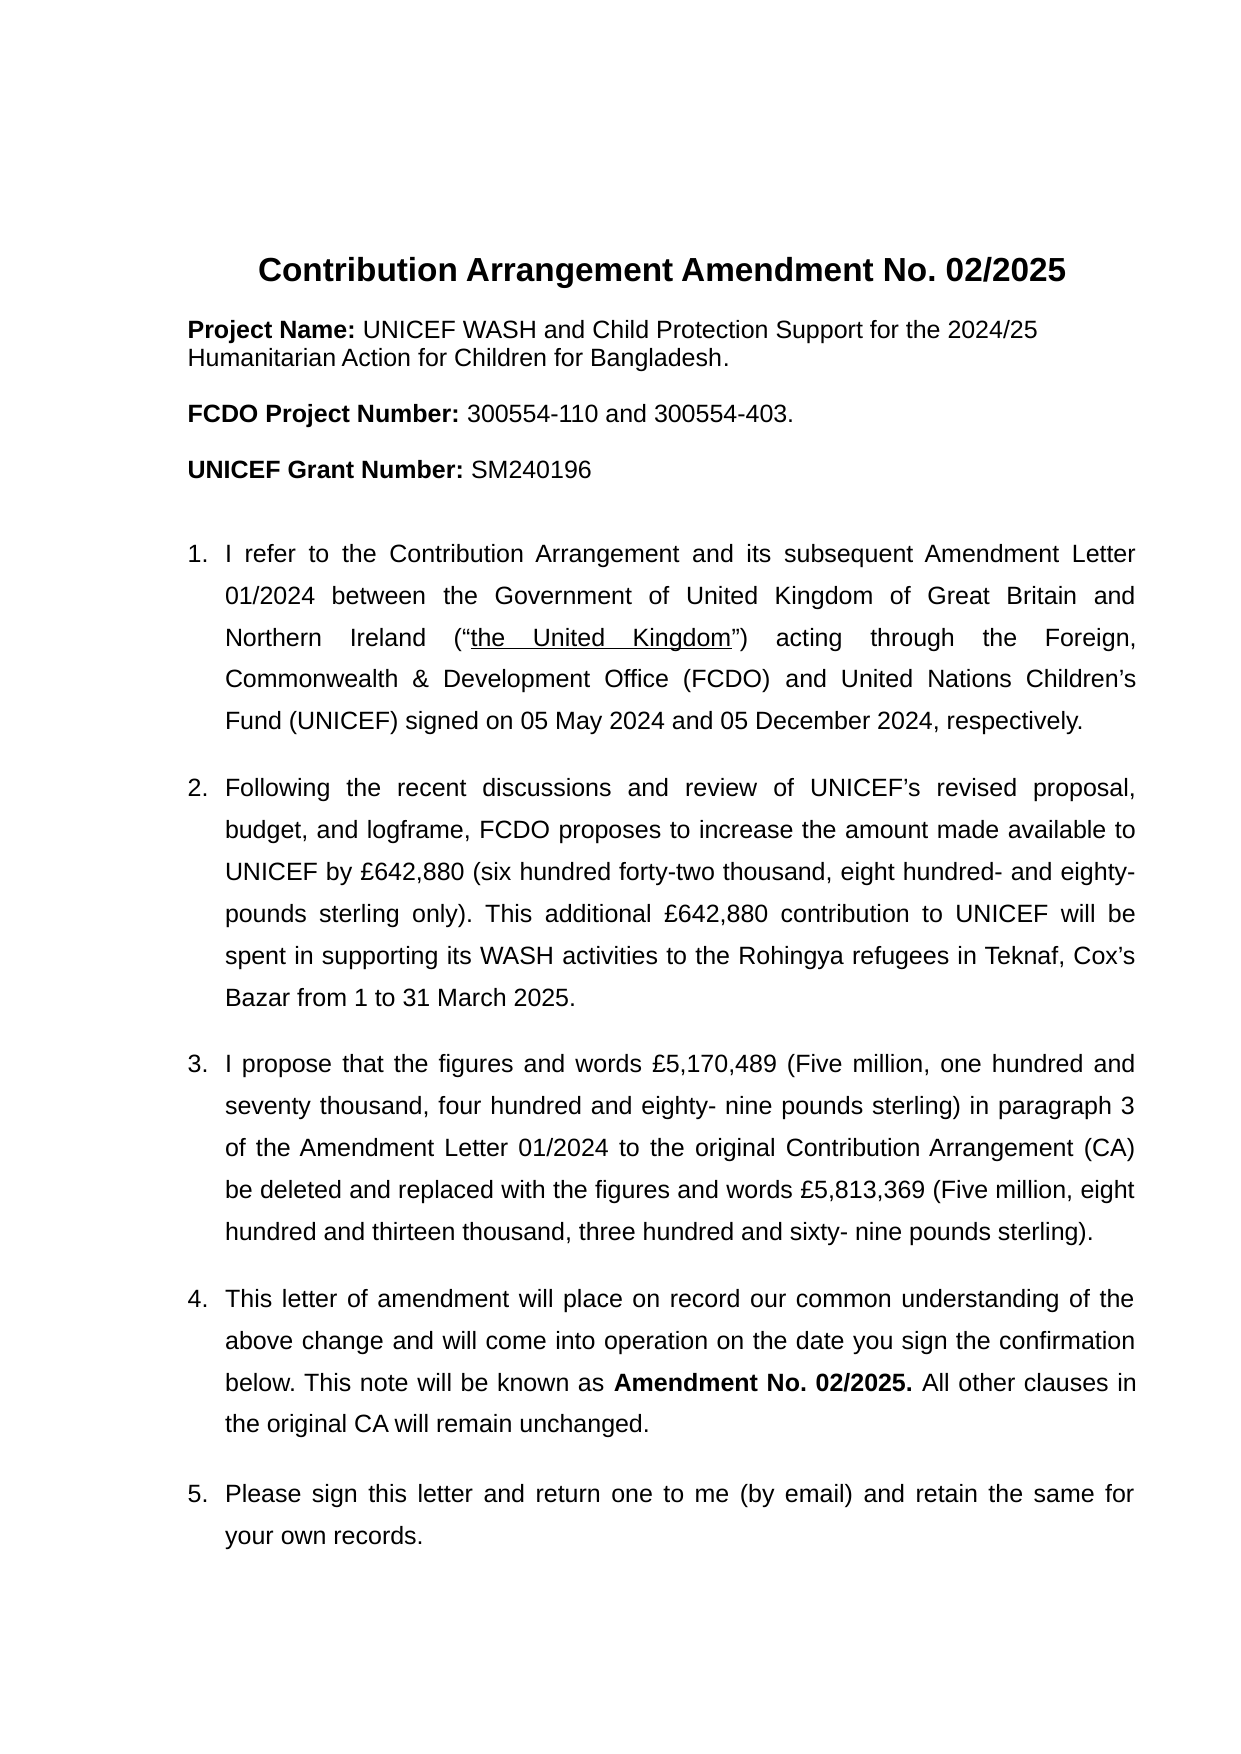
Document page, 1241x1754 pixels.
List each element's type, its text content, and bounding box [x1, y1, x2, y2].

list This letter of amendment will place on record our common understanding of the above change and will come into operation on the date you sign the confirmation below. This note will be known as Amendment No. 02/2025. All other clauses in the original CA will remain unchanged. [187, 1284, 1137, 1438]
list I propose that the figures and words £5,170,489 (Five million, one hundred and seventy thousand, four hundred and eighty- nine pounds sterling) in paragraph 3 of the Amendment Letter 01/2024 to the original Contribution Arrangement (CA) be deleted and replaced with the figures and words £5,813,369 (Five million, eight hundred and thirteen thousand, three hundred and sixty- nine pounds sterling). [187, 1050, 1137, 1246]
list Please sign this letter and return one to me (by email) and retain the same for your own records. [187, 1480, 1137, 1550]
list Following the recent discussions and review of UNICEF’s revised proposal, budget, and logframe, FCDO proposes to increase the amount made available to UNICEF by £642,880 (six hundred forty-two thousand, eight hundred- and eighty-pounds sterling only). This additional £642,880 contribution to UNICEF will be spent in supporting its WASH activities to the Rohingya refugees in Teknaf, Cox’s Bazar from 1 to 31 March 2025. [187, 774, 1137, 1011]
text UNICEF Grant Number: SM240196 [187, 456, 1137, 484]
text FCDO Project Number: 300554-110 and 300554-403. [187, 400, 1137, 428]
text Contribution Arrangement Amendment No. 02/2025 [187, 251, 1137, 288]
list I refer to the Contribution Arrangement and its subsequent Amendment Letter 01/2024 between the Government of United Kingdom of Great Britain and Northern Ireland (“the United Kingdom”) acting through the Foreign, Commonwealth & Development Office (FCDO) and United Nations Children’s Fund (UNICEF) signed on 05 May 2024 and 05 December 2024, respectively. [187, 539, 1137, 735]
text Project Name: UNICEF WASH and Child Protection Support for the 2024/25 Humanitarian Action for Children for Bangladesh. [187, 316, 1137, 372]
